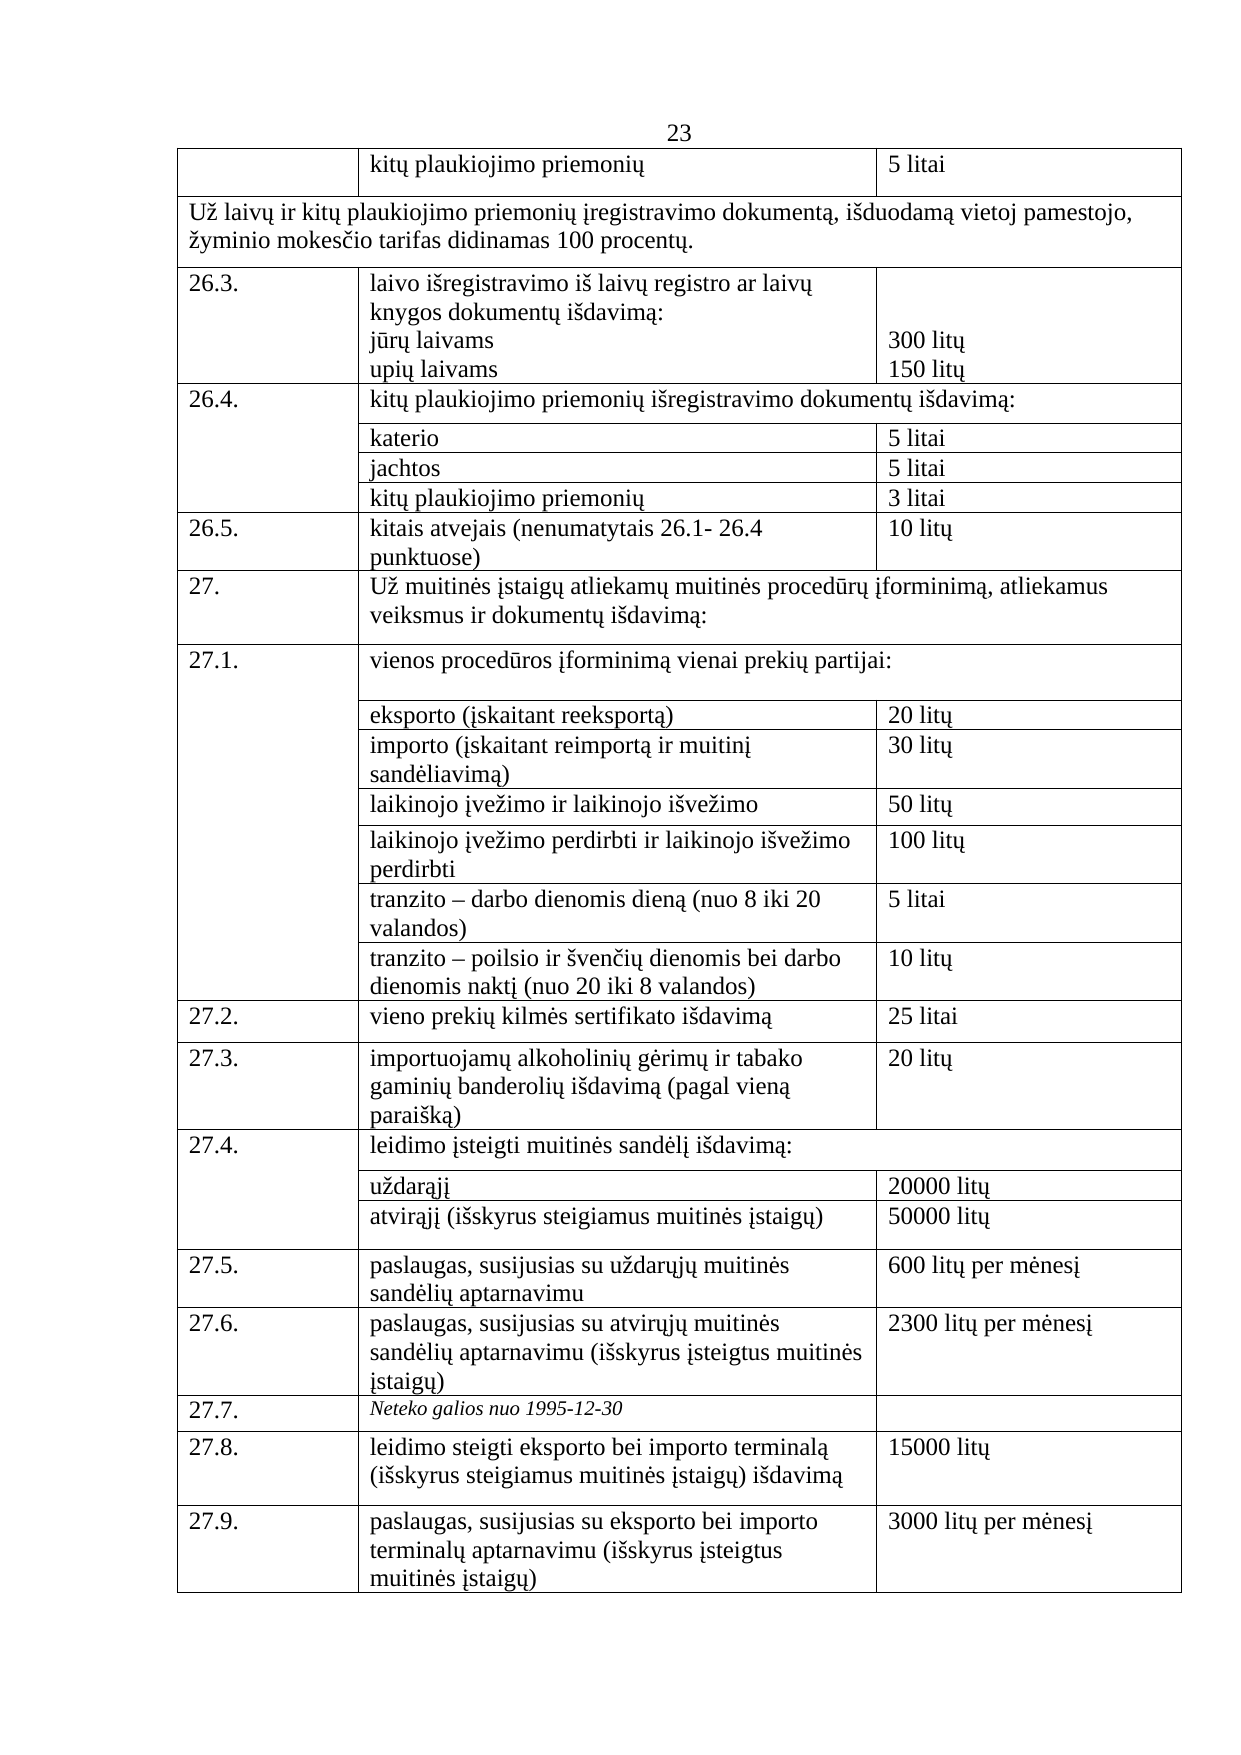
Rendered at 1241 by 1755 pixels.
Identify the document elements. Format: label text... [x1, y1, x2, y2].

table_cell leidimo įsteigti muitinės sandėlį išdavimą: [359, 1130, 1181, 1170]
table_cell Neteko galios nuo 1995-12-30 [359, 1396, 876, 1431]
table_cell 26.4. [178, 384, 358, 512]
table_cell leidimo steigti eksporto bei importo terminalą (išskyrus steigiamus muitinės įstaigų) išdavimą [359, 1432, 876, 1505]
table_cell paslaugas, susijusias su uždarųjų muitinės sandėlių aptarnavimu [359, 1250, 876, 1307]
table_cell 100 litų [877, 826, 1181, 883]
table_cell 27.3. [178, 1043, 358, 1129]
table_cell 50 litų [877, 789, 1181, 824]
table_cell paslaugas, susijusias su eksporto bei importo terminalų aptarnavimu (išskyrus įsteigtus muitinės įstaigų) [359, 1506, 876, 1592]
table_cell 26.5. [178, 513, 358, 570]
table_cell 20000 litų [877, 1171, 1181, 1200]
table_cell uždarąjį [359, 1171, 876, 1200]
table_cell 300 litų 150 litų [877, 268, 1181, 383]
table_cell importuojamų alkoholinių gėrimų ir tabako gaminių banderolių išdavimą (pagal vieną paraišką) [359, 1043, 876, 1129]
table_cell laikinojo įvežimo perdirbti ir laikinojo išvežimo perdirbti [359, 826, 876, 883]
table_cell eksporto (įskaitant reeksportą) [359, 701, 876, 729]
table_cell vieno prekių kilmės sertifikato išdavimą [359, 1001, 876, 1042]
table_cell katerio [359, 424, 876, 452]
table_cell 27.4. [178, 1130, 358, 1249]
table_cell 600 litų per mėnesį [877, 1250, 1181, 1307]
table_cell 20 litų [877, 701, 1181, 729]
table_cell kitais atvejais (nenumatytais 26.1- 26.4 punktuose) [359, 513, 876, 570]
table_cell 10 litų [877, 513, 1181, 570]
table_cell 27.5. [178, 1250, 358, 1307]
table_cell 27.2. [178, 1001, 358, 1042]
table_cell 25 litai [877, 1001, 1181, 1042]
table_cell kitų plaukiojimo priemonių [359, 483, 876, 512]
table_cell 20 litų [877, 1043, 1181, 1129]
table_cell 27. [178, 571, 358, 644]
table_cell 27.7. [178, 1396, 358, 1431]
table_cell [877, 1396, 1181, 1431]
table_cell 3000 litų per mėnesį [877, 1506, 1181, 1592]
table_cell 27.8. [178, 1432, 358, 1505]
table_cell tranzito – darbo dienomis dieną (nuo 8 iki 20 valandos) [359, 884, 876, 942]
table_cell [178, 149, 358, 196]
table_cell 3 litai [877, 483, 1181, 512]
table_cell 50000 litų [877, 1201, 1181, 1249]
table_cell 30 litų [877, 730, 1181, 788]
table_cell 15000 litų [877, 1432, 1181, 1505]
table_cell 5 litai [877, 453, 1181, 482]
table_cell 27.1. [178, 645, 358, 1000]
table_cell tranzito – poilsio ir švenčių dienomis bei darbo dienomis naktį (nuo 20 iki 8 valandos) [359, 943, 876, 1000]
table_cell 2300 litų per mėnesį [877, 1308, 1181, 1394]
table_cell 26.3. [178, 268, 358, 383]
table_cell 27.6. [178, 1308, 358, 1394]
table_cell kitų plaukiojimo priemonių [359, 149, 876, 196]
table_cell jachtos [359, 453, 876, 482]
table_cell laikinojo įvežimo ir laikinojo išvežimo [359, 789, 876, 824]
table_cell vienos procedūros įforminimą vienai prekių partijai: [359, 645, 1181, 699]
table_cell laivo išregistravimo iš laivų registro ar laivų knygos dokumentų išdavimą: jūrų laivams upių laivams [359, 268, 876, 383]
table_cell 10 litų [877, 943, 1181, 1000]
table_cell 5 litai [877, 424, 1181, 452]
table_cell importo (įskaitant reimportą ir muitinį sandėliavimą) [359, 730, 876, 788]
table_cell kitų plaukiojimo priemonių išregistravimo dokumentų išdavimą: [359, 384, 1181, 422]
table_cell 5 litai [877, 149, 1181, 196]
table_cell atvirąjį (išskyrus steigiamus muitinės įstaigų) [359, 1201, 876, 1249]
table_cell 5 litai [877, 884, 1181, 942]
table_cell Už laivų ir kitų plaukiojimo priemonių įregistravimo dokumentą, išduodamą vietoj pamestojo, žyminio mokesčio tarifas didinamas 100 procentų. [178, 197, 1181, 267]
table_cell paslaugas, susijusias su atvirųjų muitinės sandėlių aptarnavimu (išskyrus įsteigtus muitinės įstaigų) [359, 1308, 876, 1394]
table_cell Už muitinės įstaigų atliekamų muitinės procedūrų įforminimą, atliekamus veiksmus ir dokumentų išdavimą: [359, 571, 1181, 644]
table_cell 27.9. [178, 1506, 358, 1592]
